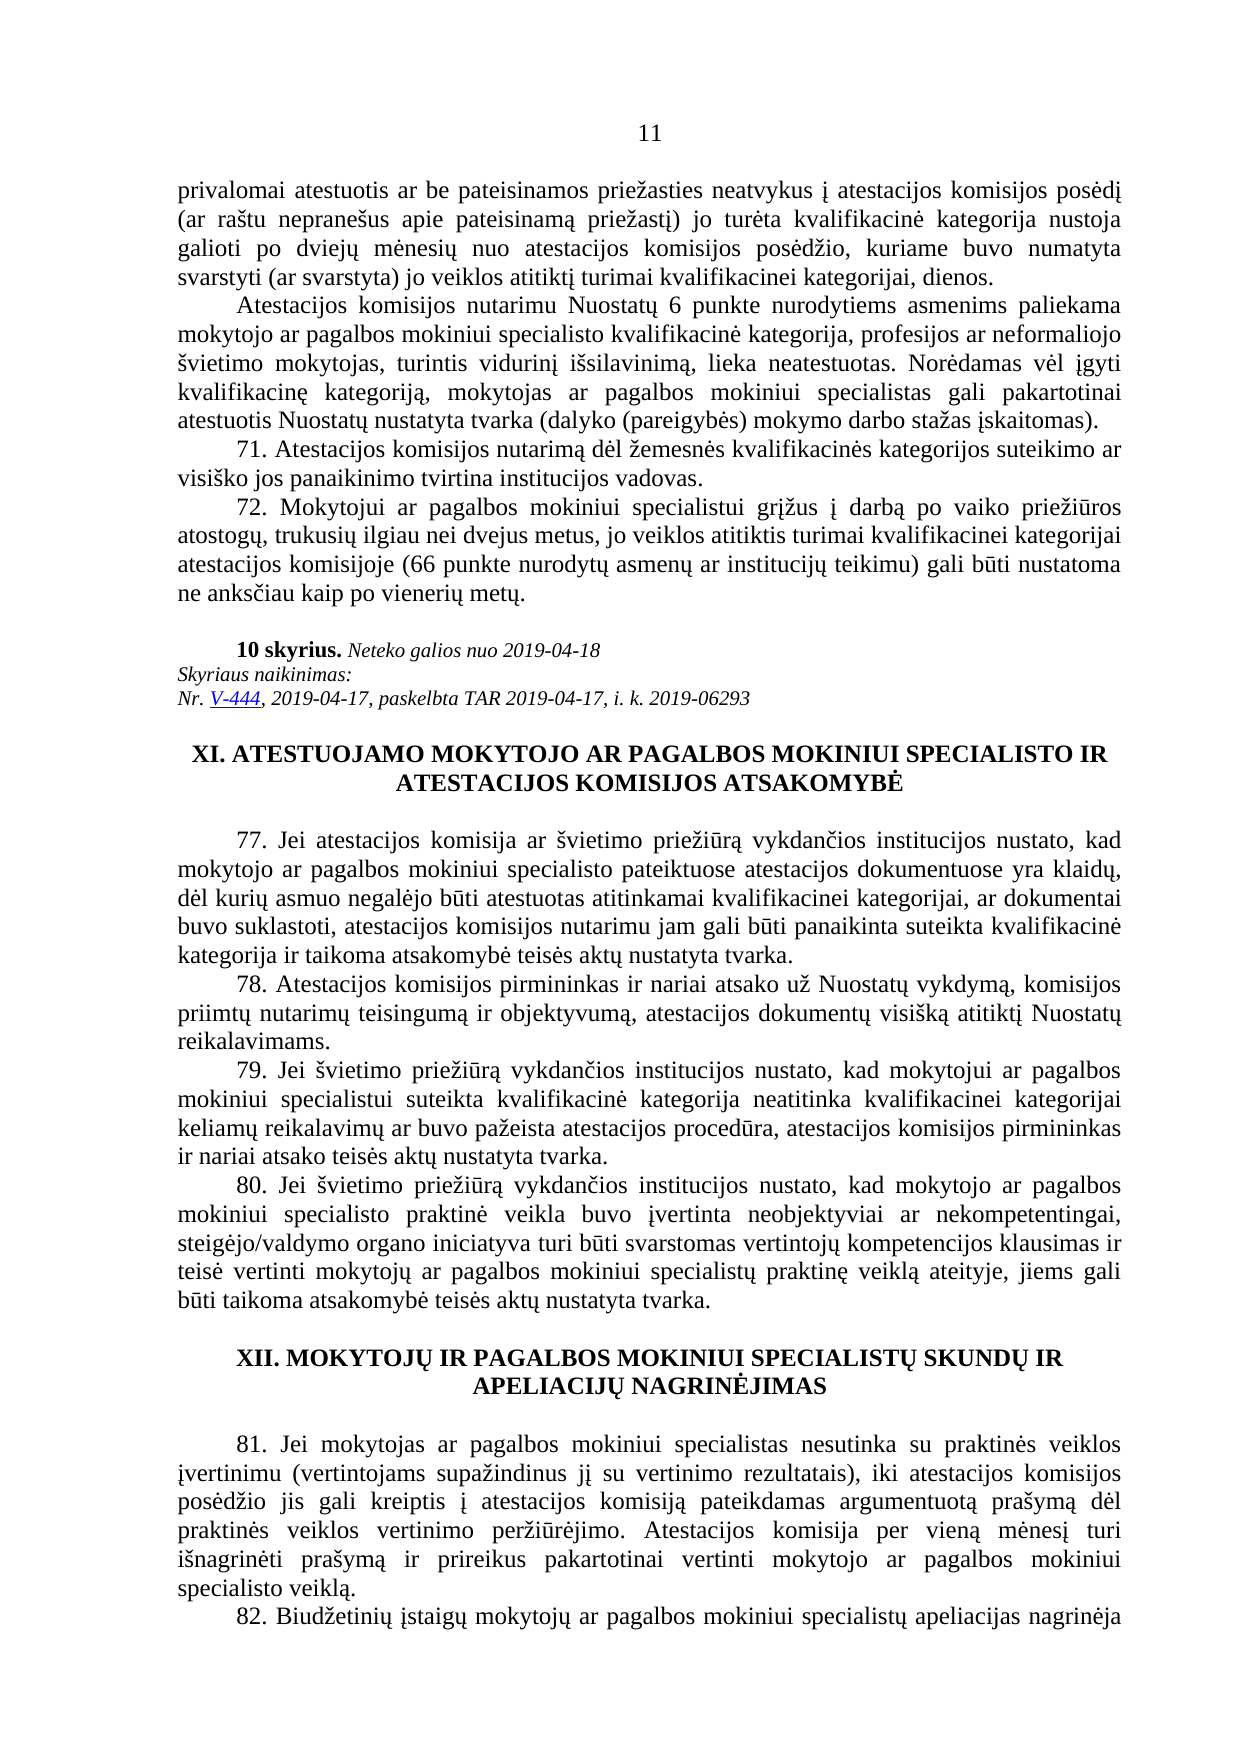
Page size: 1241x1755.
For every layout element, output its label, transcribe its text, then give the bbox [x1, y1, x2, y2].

text Skyriaus naikinimas: [177, 662, 1122, 686]
text 79. Jei švietimo priežiūrą vykdančios institucijos nustato, kad mokytojui ar pagalbos mokiniui specialistui suteikta kvalifikacinė kategorija neatitinka kvalifikacinei kategorijai keliamų reikalavimų ar buvo pažeista atestacijos procedūra, atestacijos komisijos pirmininkas ir nariai atsako teisės aktų nustatyta tvarka. [177, 1055, 1122, 1170]
text 71. Atestacijos komisijos nutarimą dėl žemesnės kvalifikacinės kategorijos suteikimo ar visiško jos panaikinimo tvirtina institucijos vadovas. [177, 434, 1122, 492]
text Atestacijos komisijos nutarimu Nuostatų 6 punkte nurodytiems asmenims paliekama mokytojo ar pagalbos mokiniui specialisto kvalifikacinė kategorija, profesijos ar neformaliojo švietimo mokytojas, turintis vidurinį išsilavinimą, lieka neatestuotas. Norėdamas vėl įgyti kvalifikacinę kategoriją, mokytojas ar pagalbos mokiniui specialistas gali pakartotinai atestuotis Nuostatų nustatyta tvarka (dalyko (pareigybės) mokymo darbo stažas įskaitomas). [177, 291, 1122, 434]
text 10 skyrius. Neteko galios nuo 2019-04-18 [177, 636, 1122, 662]
text privalomai atestuotis ar be pateisinamos priežasties neatvykus į atestacijos komisijos posėdį (ar raštu nepranešus apie pateisinamą priežastį) jo turėta kvalifikacinė kategorija nustoja galioti po dviejų mėnesių nuo atestacijos komisijos posėdžio, kuriame buvo numatyta svarstyti (ar svarstyta) jo veiklos atitiktį turimai kvalifikacinei kategorijai, dienos. [177, 176, 1122, 291]
text Nr. V-444, 2019-04-17, paskelbta TAR 2019-04-17, i. k. 2019-06293 [177, 686, 1122, 710]
text XI. ATESTUOJAMO MOKYTOJO AR PAGALBOS MOKINIUI SPECIALISTO IR ATESTACIJOS KOMISIJOS ATSAKOMYBĖ [177, 739, 1122, 796]
text 82. Biudžetinių įstaigų mokytojų ar pagalbos mokiniui specialistų apeliacijas nagrinėja [177, 1601, 1122, 1630]
text 80. Jei švietimo priežiūrą vykdančios institucijos nustato, kad mokytojo ar pagalbos mokiniui specialisto praktinė veikla buvo įvertinta neobjektyviai ar nekompetentingai, steigėjo/valdymo organo iniciatyva turi būti svarstomas vertintojų kompetencijos klausimas ir teisė vertinti mokytojų ar pagalbos mokiniui specialistų praktinę veiklą ateityje, jiems gali būti taikoma atsakomybė teisės aktų nustatyta tvarka. [177, 1170, 1122, 1314]
text 72. Mokytojui ar pagalbos mokiniui specialistui grįžus į darbą po vaiko priežiūros atostogų, trukusių ilgiau nei dvejus metus, jo veiklos atitiktis turimai kvalifikacinei kategorijai atestacijos komisijoje (66 punkte nurodytų asmenų ar institucijų teikimu) gali būti nustatoma ne anksčiau kaip po vienerių metų. [177, 492, 1122, 607]
text 78. Atestacijos komisijos pirmininkas ir nariai atsako už Nuostatų vykdymą, komisijos priimtų nutarimų teisingumą ir objektyvumą, atestacijos dokumentų visišką atitiktį Nuostatų reikalavimams. [177, 969, 1122, 1055]
text XII. MOKYTOJŲ IR PAGALBOS MOKINIUI SPECIALISTŲ SKUNDŲ IR APELIACIJŲ NAGRINĖJIMAS [177, 1343, 1122, 1400]
text 77. Jei atestacijos komisija ar švietimo priežiūrą vykdančios institucijos nustato, kad mokytojo ar pagalbos mokiniui specialisto pateiktuose atestacijos dokumentuose yra klaidų, dėl kurių asmuo negalėjo būti atestuotas atitinkamai kvalifikacinei kategorijai, ar dokumentai buvo suklastoti, atestacijos komisijos nutarimu jam gali būti panaikinta suteikta kvalifikacinė kategorija ir taikoma atsakomybė teisės aktų nustatyta tvarka. [177, 825, 1122, 969]
text 81. Jei mokytojas ar pagalbos mokiniui specialistas nesutinka su praktinės veiklos įvertinimu (vertintojams supažindinus jį su vertinimo rezultatais), iki atestacijos komisijos posėdžio jis gali kreiptis į atestacijos komisiją pateikdamas argumentuotą prašymą dėl praktinės veiklos vertinimo peržiūrėjimo. Atestacijos komisija per vieną mėnesį turi išnagrinėti prašymą ir prireikus pakartotinai vertinti mokytojo ar pagalbos mokiniui specialisto veiklą. [177, 1429, 1122, 1601]
